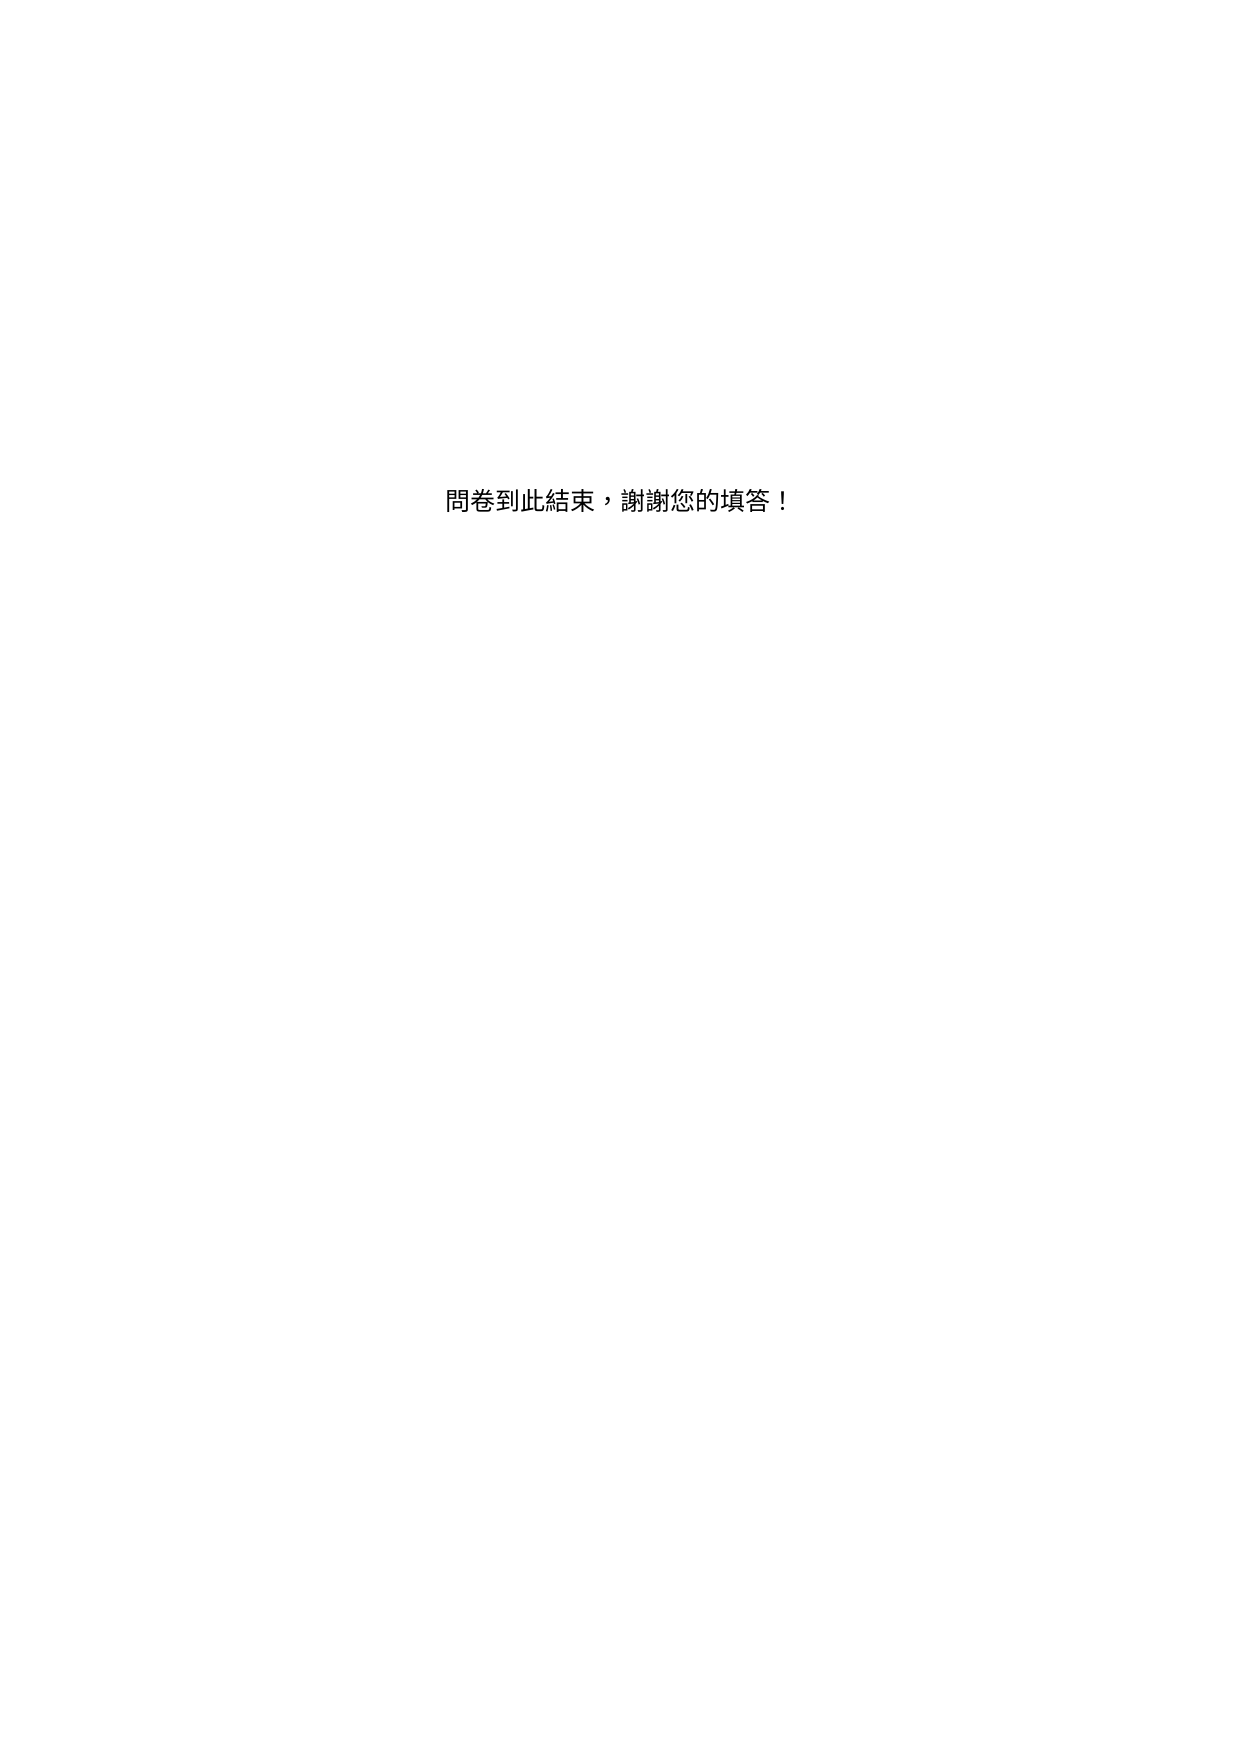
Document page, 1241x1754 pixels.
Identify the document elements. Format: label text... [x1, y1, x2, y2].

text 問卷到此結束，謝謝您的填答！ [187, 482, 1053, 518]
